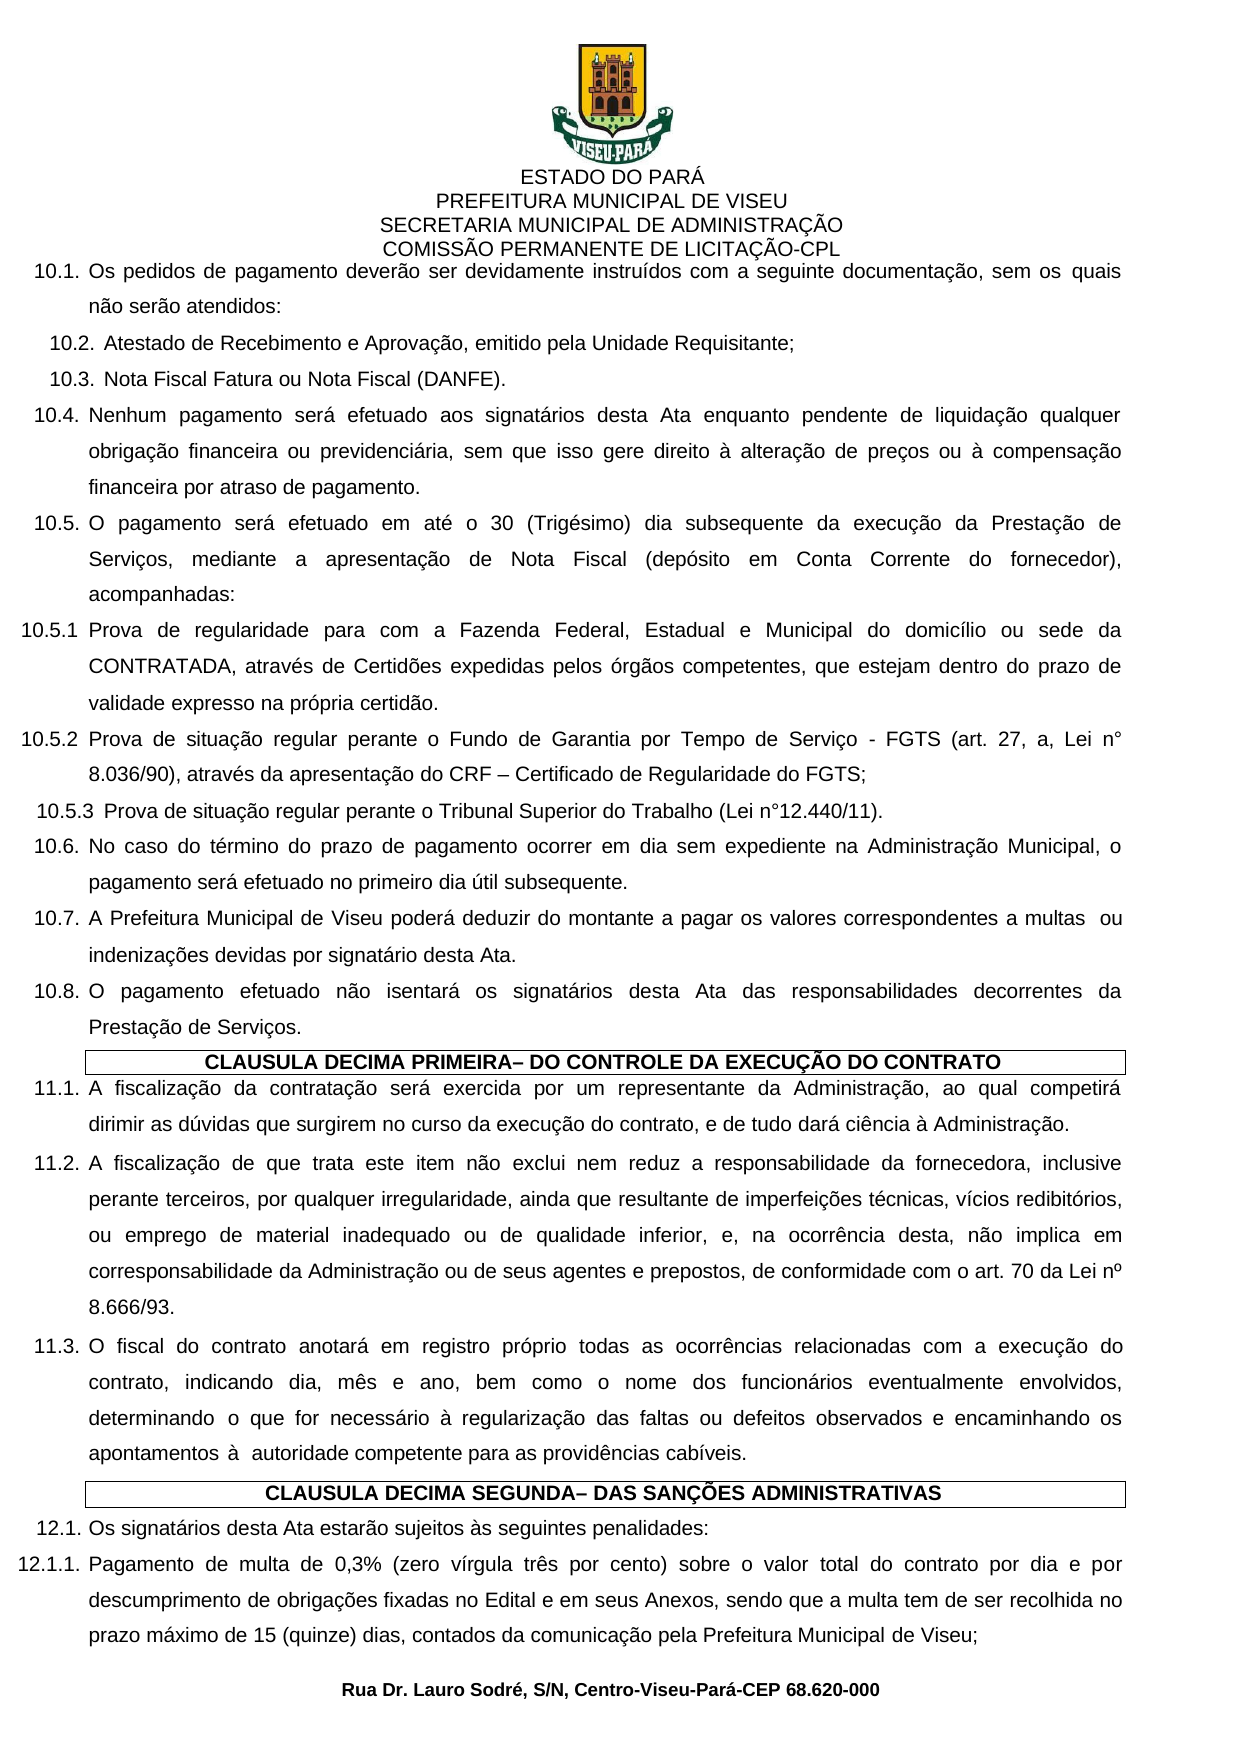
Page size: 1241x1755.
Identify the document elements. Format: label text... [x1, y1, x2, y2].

list A fiscalização de que trata este item não exclui nem reduz a responsabilidade da fornecedora, inclusive perante terceiros, por qualquer irregularidade, ainda que resultante de imperfeições técnicas, vícios redibitórios, ou emprego de material inadequado ou de qualidade inferior, e, na ocorrência desta, não implica em corresponsabilidade da Administração ou de seus agentes e prepostos, de conformidade com o art. 70 da Lei nº 8.666/93. [73, 1151, 1122, 1319]
list Prova de situação regular perante o Fundo de Garantia por Tempo de Serviço - FGTS (art. 27, a, Lei n° 8.036/90), através da apresentação do CRF – Certificado de Regularidade do FGTS; [73, 726, 1123, 786]
list O pagamento efetuado não isentará os signatários desta Ata das responsabilidades decorrentes da Prestação de Serviços. [73, 979, 1122, 1038]
list Os signatários desta Ata estarão sujeitos às seguintes penalidades: [36, 1515, 1136, 1539]
list A Prefeitura Municipal de Viseu poderá deduzir do montante a pagar os valores correspondentes a multas ou indenizações devidas por signatário desta Ata. [73, 906, 1123, 966]
list Atestado de Recebimento e Aprovação, emitido pela Unidade Requisitante; [88, 331, 1136, 355]
list O fiscal do contrato anotará em registro próprio todas as ocorrências relacionadas com a execução do contrato, indicando dia, mês e ano, bem como o nome dos funcionários eventualmente envolvidos, determinando o que for necessário à regularização das faltas ou defeitos observados e encaminhando os apontamentos à autoridade competente para as providências cabíveis. [73, 1334, 1123, 1465]
list A fiscalização da contratação será exercida por um representante da Administração, ao qual competirá dirimir as dúvidas que surgirem no curso da execução do contrato, e de tudo dará ciência à Administração. [73, 1076, 1122, 1136]
text CLAUSULA DECIMA PRIMEIRA– DO CONTROLE DA EXECUÇÃO DO CONTRATO [204, 1051, 1125, 1074]
list Prova de regularidade para com a Fazenda Federal, Estadual e Municipal do domicílio ou sede da CONTRATADA, através de Certidões expedidas pelos órgãos competentes, que estejam dentro do prazo de validade expresso na própria certidão. [73, 618, 1122, 714]
list O pagamento será efetuado em até o 30 (Trigésimo) dia subsequente da execução da Prestação de Serviços, mediante a apresentação de Nota Fiscal (depósito em Conta Corrente do fornecedor), acompanhadas: [73, 511, 1122, 606]
list Nenhum pagamento será efetuado aos signatários desta Ata enquanto pendente de liquidação qualquer obrigação financeira ou previdenciária, sem que isso gere direito à alteração de preços ou à compensação financeira por atraso de pagamento. [73, 402, 1121, 499]
list Os pedidos de pagamento deverão ser devidamente instruídos com a seguinte documentação, sem os quais não serão atendidos: [73, 258, 1121, 318]
list Prova de situação regular perante o Tribunal Superior do Trabalho (Lei n°12.440/11). [88, 798, 1136, 822]
text CLAUSULA DECIMA SEGUNDA– DAS SANÇÕES ADMINISTRATIVAS [265, 1482, 1125, 1505]
list No caso do término do prazo de pagamento ocorrer em dia sem expediente na Administração Municipal, o pagamento será efetuado no primeiro dia útil subsequente. [73, 834, 1121, 894]
list Nota Fiscal Fatura ou Nota Fiscal (DANFE). [88, 367, 1136, 391]
list Pagamento de multa de 0,3% (zero vírgula três por cento) sobre o valor total do contrato por dia e por descumprimento de obrigações fixadas no Edital e em seus Anexos, sendo que a multa tem de ser recolhida no prazo máximo de 15 (quinze) dias, contados da comunicação pela Prefeitura Municipal de Viseu; [73, 1552, 1123, 1647]
